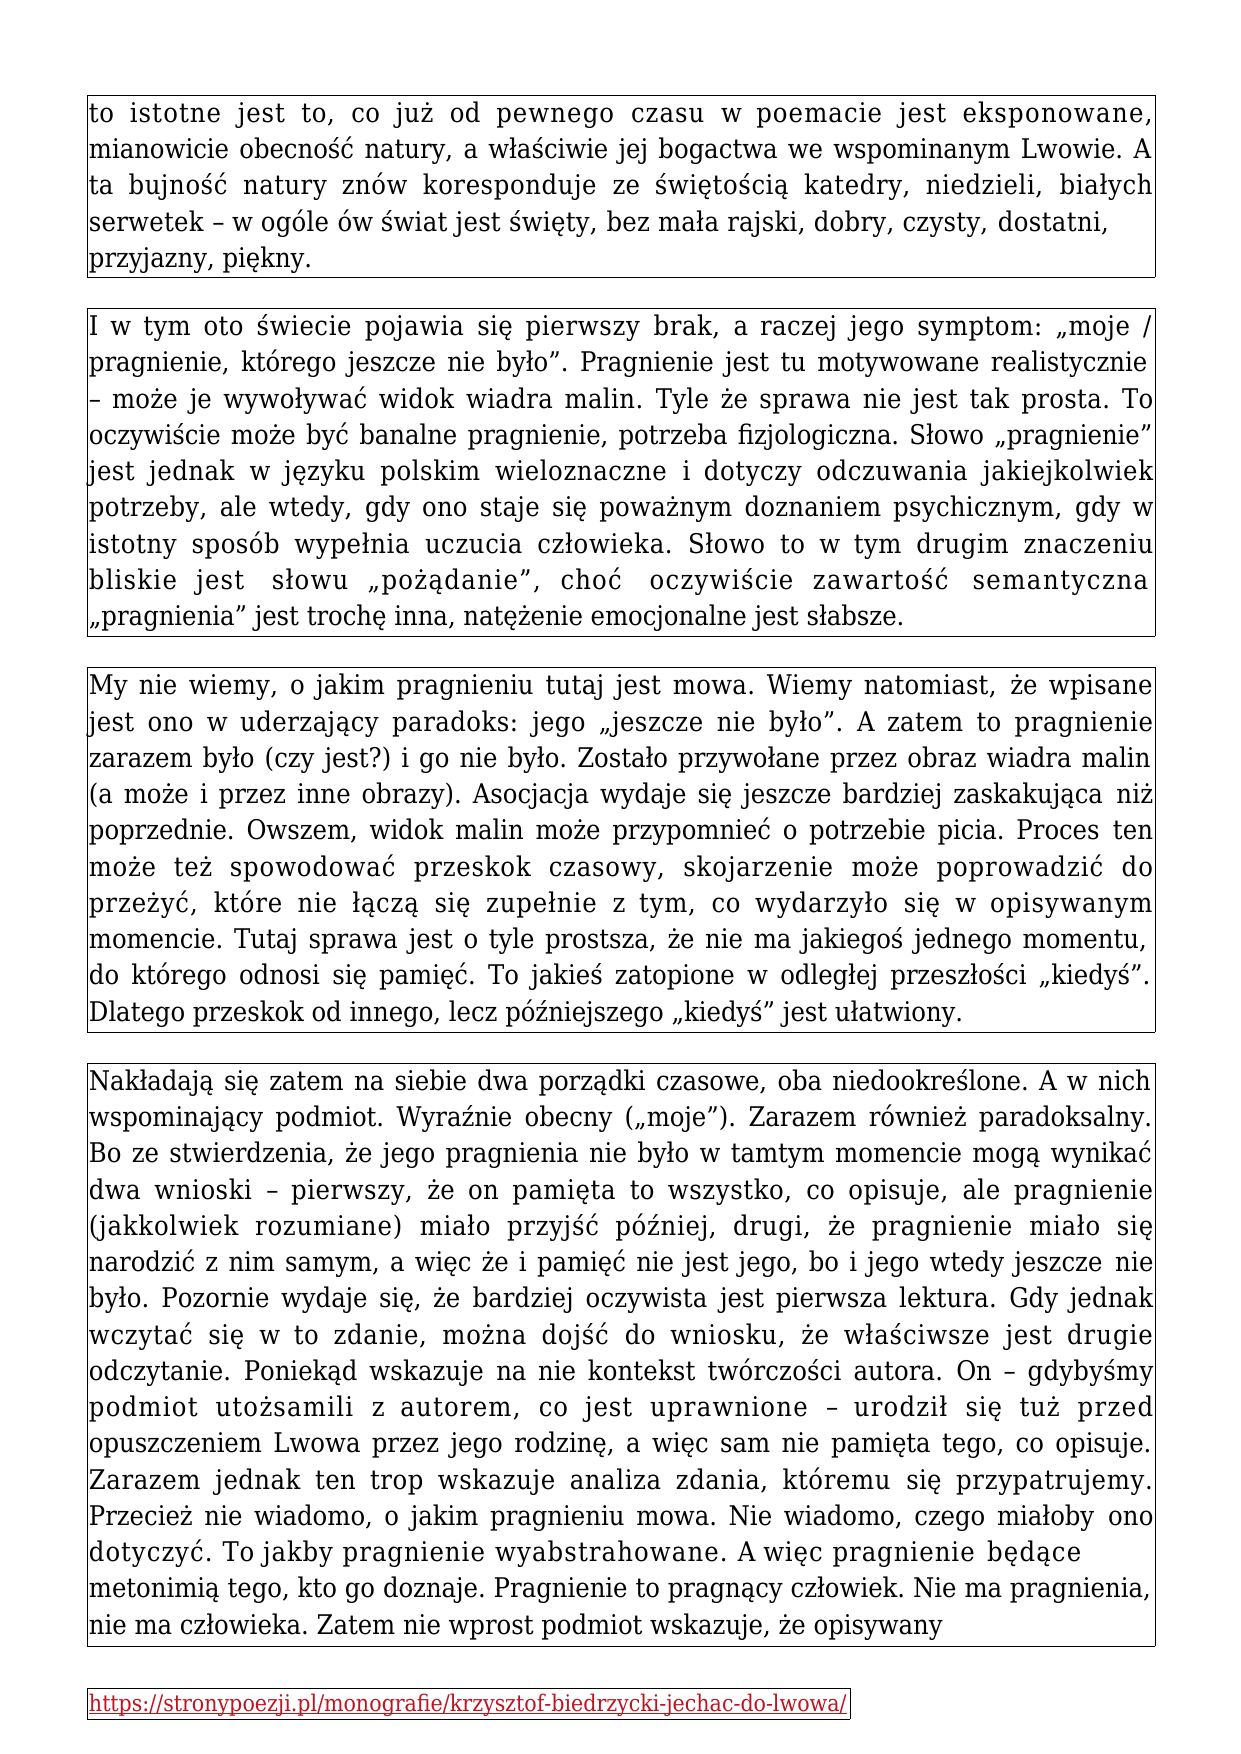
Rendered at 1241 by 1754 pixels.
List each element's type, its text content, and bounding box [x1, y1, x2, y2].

text metonimią tego, kto go doznaje. Pragnienie to pragnący człowiek. Nie ma pragnienia, nie ma człowieka. Zatem nie wprost podmiot wskazuje, że opisywany [89, 1573, 1153, 1641]
text do którego odnosi się pamięć. To jakieś zatopione w odległej przeszłości „kiedyś”. Dlatego przeskok od innego, lecz późniejszego „kiedyś” jest ułatwiony. [89, 960, 1152, 1027]
text – może je wywoływać widok wiadra malin. Tyle że sprawa nie jest tak prosta. To oczywiście może być banalne pragnienie, potrzeba fizjologiczna. Słowo „pragnienie” jest jednak w języku polskim wieloznaczne i dotyczy odczuwania jakiejkolwiek potrzeby, ale wtedy, gdy ono staje się poważnym doznaniem psychicznym, gdy w istotny sposób wypełnia uczucia człowieka. Słowo to w tym drugim znaczeniu bliskie jest słowu „pożądanie”, choć oczywiście zawartość semantyczna [89, 383, 1153, 596]
text https://stronypoezji.pl/monografie/krzysztof-biedrzycki-jechac-do-lwowa/ [89, 1690, 850, 1717]
text My nie wiemy, o jakim pragnieniu tutaj jest mowa. Wiemy natomiast, że wpisane jest ono w uderzający paradoks: jego „jeszcze nie było”. A zatem to pragnienie zarazem było (czy jest?) i go nie było. Zostało przywołane przez obraz wiadra malin (a może i przez inne obrazy). Asocjacja wydaje się jeszcze bardziej zaskakująca niż poprzednie. Owszem, widok malin może przypomnieć o potrzebie picia. Proces ten może też spowodować przeskok czasowy, skojarzenie może poprowadzić do przeżyć, które nie łączą się zupełnie z tym, co wydarzyło się w opisywanym momencie. Tutaj sprawa jest o tyle prostsza, że nie ma jakiegoś jednego momentu, [89, 670, 1153, 955]
text Nakładają się zatem na siebie dwa porządki czasowe, oba niedookreślone. A w nich wspominający podmiot. Wyraźnie obecny („moje”). Zarazem również paradoksalny. Bo ze stwierdzenia, że jego pragnienia nie było w tamtym momencie mogą wynikać dwa wnioski – pierwszy, że on pamięta to wszystko, co opisuje, ale pragnienie (jakkolwiek rozumiane) miało przyjść później, drugi, że pragnienie miało się narodzić z nim samym, a więc że i pamięć nie jest jego, bo i jego wtedy jeszcze nie było. Pozornie wydaje się, że bardziej oczywista jest pierwsza lektura. Gdy jednak wczytać się w to zdanie, można dojść do wniosku, że właściwsze jest drugie odczytanie. Poniekąd wskazuje na nie kontekst twórczości autora. On – gdybyśmy podmiot utożsamili z autorem, co jest uprawnione – urodził się tuż przed opuszczeniem Lwowa przez jego rodzinę, a więc sam nie pamięta tego, co opisuje. Zarazem jednak ten trop wskazuje analiza zdania, któremu się przypatrujemy. Przecież nie wiadomo, o jakim pragnieniu mowa. Nie wiadomo, czego miałoby ono dotyczyć. To jakby pragnienie wyabstrahowane. A więc pragnienie będące [89, 1065, 1153, 1568]
text przyjazny, piękny. [89, 242, 1155, 273]
text „pragnienia” jest trochę inna, natężenie emocjonalne jest słabsze. [89, 600, 1155, 631]
text to istotne jest to, co już od pewnego czasu w poemacie jest eksponowane, mianowicie obecność natury, a właściwie jej bogactwa we wspominanym Lwowie. A ta bujność natury znów koresponduje ze świętością katedry, niedzieli, białych serwetek – w ogóle ów świat jest święty, bez mała rajski, dobry, czysty, dostatni, [89, 97, 1153, 237]
text I w tym oto świecie pojawia się pierwszy brak, a raczej jego symptom: „moje / pragnienie, którego jeszcze nie było”. Pragnienie jest tu motywowane realistycznie [89, 310, 1152, 378]
